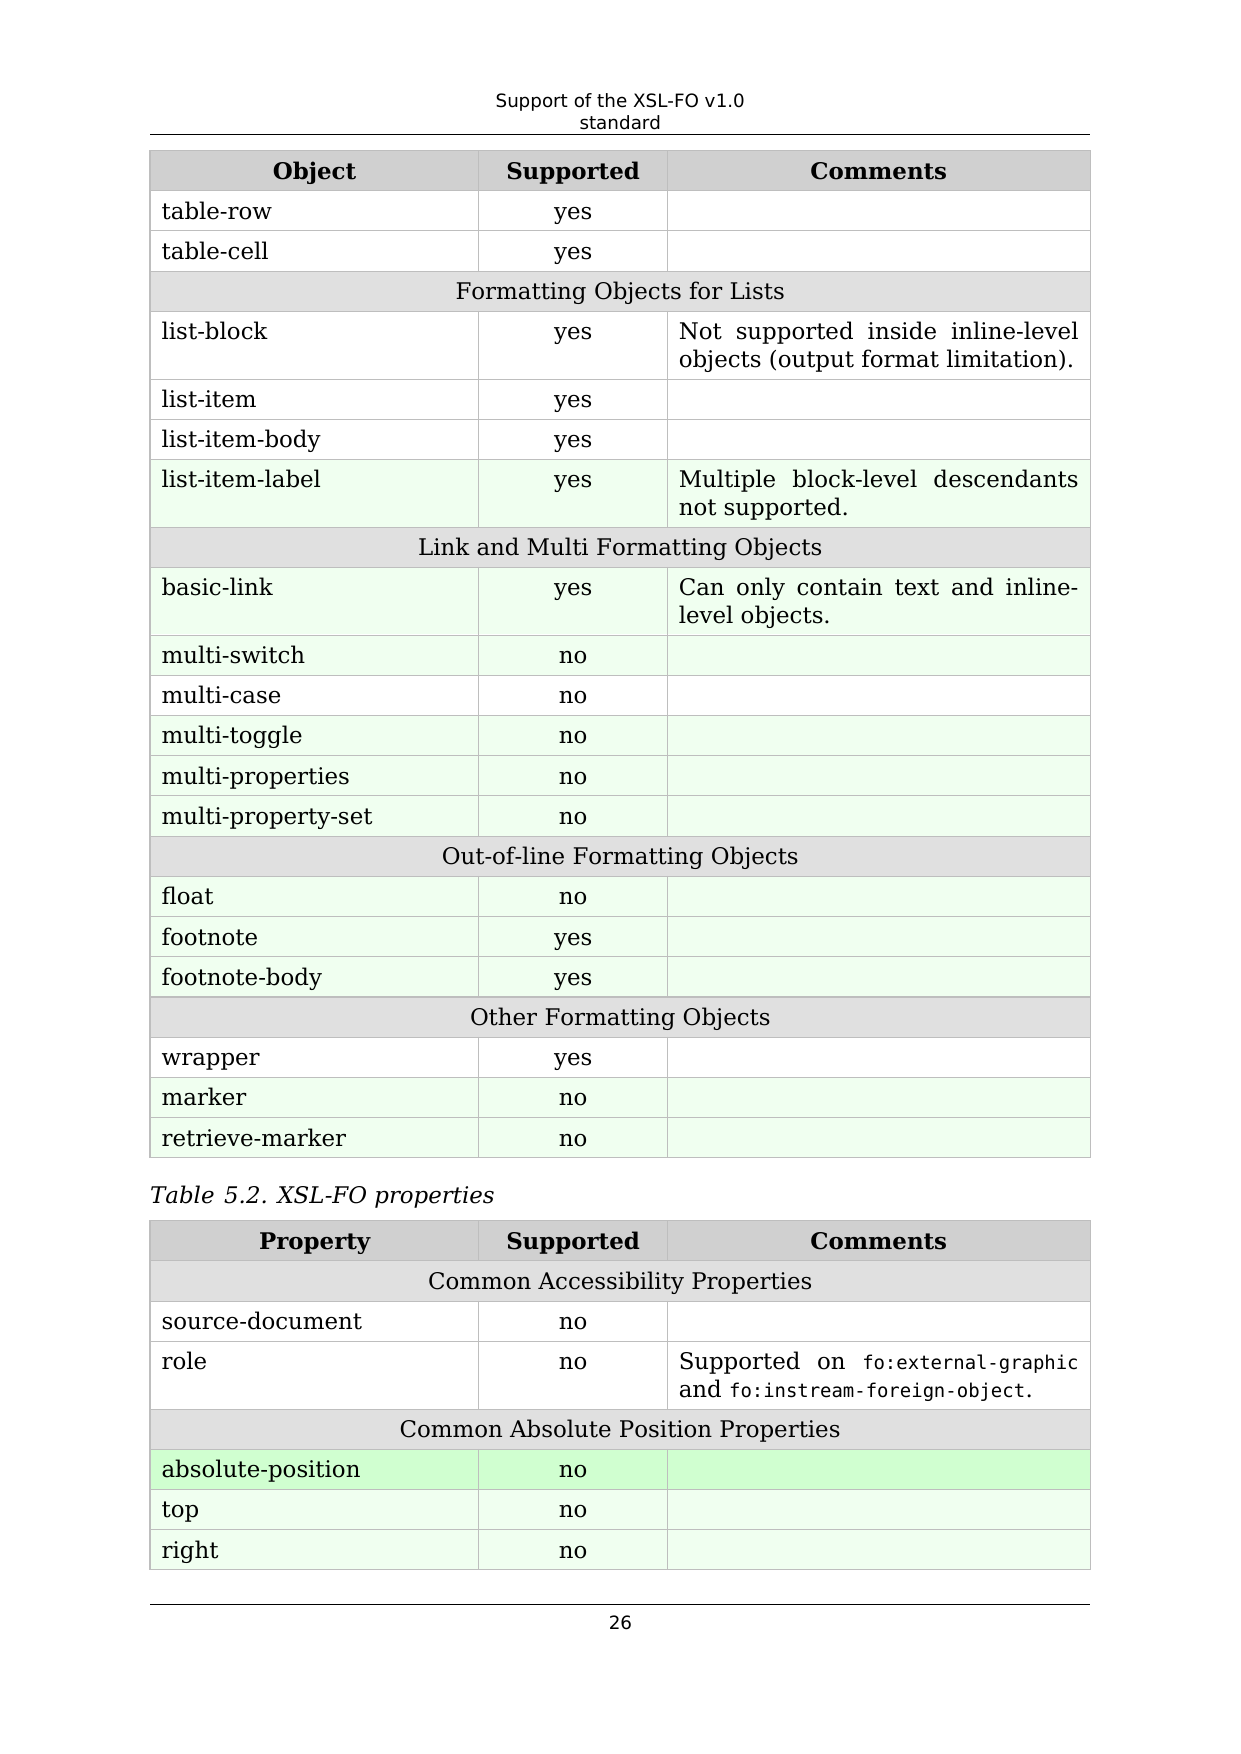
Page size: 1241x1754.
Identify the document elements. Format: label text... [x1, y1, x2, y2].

table_cell yes [479, 1038, 667, 1077]
table_cell no [479, 636, 667, 675]
table_cell [668, 957, 1090, 996]
table_cell [668, 191, 1090, 230]
table_header Supported [479, 151, 667, 190]
table_cell yes [479, 312, 667, 378]
table_cell retrieve-marker [151, 1118, 478, 1157]
table_cell Supported on fo:external-graphic and fo:instream-foreign-object. [668, 1342, 1090, 1408]
table_cell Common Accessibility Properties [151, 1261, 1090, 1301]
table_cell [668, 636, 1090, 675]
table_cell multi-property-set [151, 796, 478, 836]
table_cell multi-switch [151, 636, 478, 675]
table_cell table-row [151, 191, 478, 230]
table_cell source-document [151, 1302, 478, 1341]
table_cell no [479, 756, 667, 795]
table_cell list-item-body [151, 420, 478, 459]
table_header Comments [668, 151, 1090, 190]
table_cell [668, 380, 1090, 419]
table_cell Other Formatting Objects [151, 998, 1090, 1037]
table_cell [668, 676, 1090, 715]
table_cell Link and Multi Formatting Objects [151, 528, 1090, 567]
table_cell Not supported inside inline-level objects (output format limitation). [668, 312, 1090, 378]
table_cell [668, 877, 1090, 916]
table_cell yes [479, 380, 667, 419]
table_cell yes [479, 957, 667, 996]
table_header Object [151, 151, 478, 190]
table_cell [668, 231, 1090, 271]
table_cell yes [479, 420, 667, 459]
table_cell no [479, 676, 667, 715]
table_cell basic-link [151, 568, 478, 634]
table_cell absolute-position [151, 1450, 478, 1489]
table_cell no [479, 716, 667, 755]
table_cell no [479, 1302, 667, 1341]
table_cell yes [479, 460, 667, 527]
table_cell float [151, 877, 478, 916]
table_cell yes [479, 568, 667, 634]
table_cell Formatting Objects for Lists [151, 272, 1090, 311]
table_cell wrapper [151, 1038, 478, 1077]
table_cell no [479, 796, 667, 836]
table_header Comments [668, 1221, 1090, 1260]
table_cell [668, 1118, 1090, 1157]
text Table 5.2. XSL-FO properties [150, 1181, 1090, 1209]
table_cell [668, 1490, 1090, 1529]
table_cell right [151, 1530, 478, 1569]
table_cell no [479, 877, 667, 916]
table_cell list-item [151, 380, 478, 419]
table_cell top [151, 1490, 478, 1529]
table_cell Multiple block-level descendants not supported. [668, 460, 1090, 527]
table_cell yes [479, 231, 667, 271]
table_cell [668, 420, 1090, 459]
table_cell multi-properties [151, 756, 478, 795]
table_header Property [151, 1221, 478, 1260]
table_cell table-cell [151, 231, 478, 271]
table_cell [668, 716, 1090, 755]
table_header Supported [479, 1221, 667, 1260]
table_cell Out-of-line Formatting Objects [151, 837, 1090, 876]
table_cell marker [151, 1078, 478, 1117]
table_cell Can only contain text and inline-level objects. [668, 568, 1090, 634]
table_cell Common Absolute Position Properties [151, 1410, 1090, 1449]
table_cell [668, 1302, 1090, 1341]
table_cell no [479, 1342, 667, 1408]
table_cell list-item-label [151, 460, 478, 527]
table_cell multi-case [151, 676, 478, 715]
table_cell [668, 756, 1090, 795]
table_cell [668, 1078, 1090, 1117]
table_cell [668, 1450, 1090, 1489]
table_cell [668, 1038, 1090, 1077]
table_cell yes [479, 917, 667, 956]
table_cell yes [479, 191, 667, 230]
table_cell no [479, 1490, 667, 1529]
table_cell no [479, 1530, 667, 1569]
table_cell [668, 917, 1090, 956]
table_cell list-block [151, 312, 478, 378]
table_cell no [479, 1078, 667, 1117]
table_cell multi-toggle [151, 716, 478, 755]
table_cell no [479, 1450, 667, 1489]
table_cell no [479, 1118, 667, 1157]
table_cell role [151, 1342, 478, 1408]
table_cell [668, 796, 1090, 836]
table_cell [668, 1530, 1090, 1569]
table_cell footnote [151, 917, 478, 956]
table_cell footnote-body [151, 957, 478, 996]
